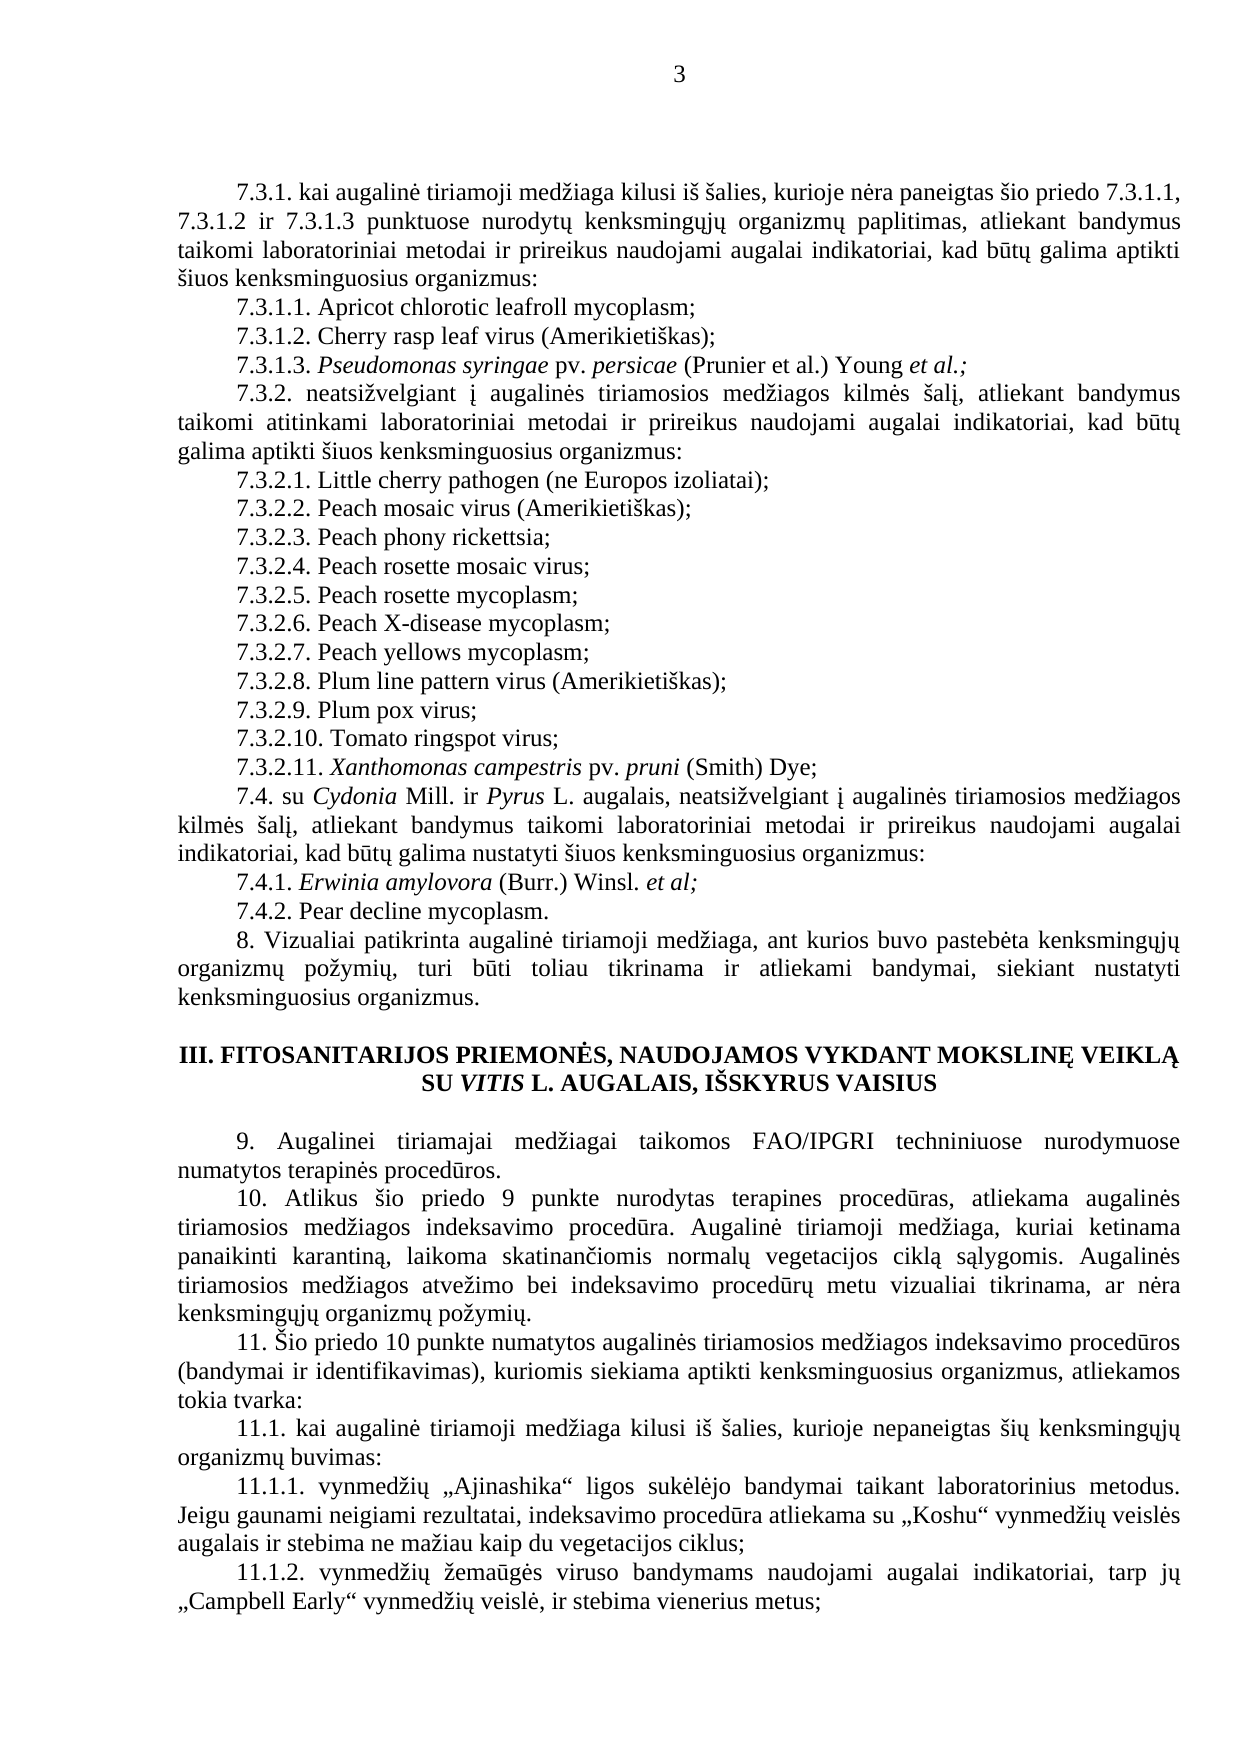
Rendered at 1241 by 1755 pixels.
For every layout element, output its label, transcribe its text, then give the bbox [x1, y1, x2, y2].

text 7.3.1.3. Pseudomonas syringae pv. persicae (Prunier et al.) Young et al.; [177, 350, 1181, 378]
text 7.3.2.9. Plum pox virus; [177, 695, 1181, 723]
text 7.3.1.1. Apricot chlorotic leafroll mycoplasm; [177, 292, 1181, 321]
text 9. Augalinei tiriamajai medžiagai taikomos FAO/IPGRI techniniuose nurodymuose numatytos terapinės procedūros. [177, 1126, 1181, 1183]
text 7.4.2. Pear decline mycoplasm. [177, 896, 1181, 925]
text 7.3.2.1. Little cherry pathogen (ne Europos izoliatai); [177, 465, 1181, 493]
text 8. Vizualiai patikrinta augalinė tiriamoji medžiaga, ant kurios buvo pastebėta kenksmingųjų organizmų požymių, turi būti toliau tikrinama ir atliekami bandymai, siekiant nustatyti kenksminguosius organizmus. [177, 925, 1181, 1011]
text 7.3.2.10. Tomato ringspot virus; [177, 723, 1181, 752]
text 7.3.2.7. Peach yellows mycoplasm; [177, 637, 1181, 666]
text 7.3.2.2. Peach mosaic virus (Amerikietiškas); [177, 493, 1181, 522]
text 7.4. su Cydonia Mill. ir Pyrus L. augalais, neatsižvelgiant į augalinės tiriamosios medžiagos kilmės šalį, atliekant bandymus taikomi laboratoriniai metodai ir prireikus naudojami augalai indikatoriai, kad būtų galima nustatyti šiuos kenksminguosius organizmus: [177, 781, 1181, 867]
text 7.4.1. Erwinia amylovora (Burr.) Winsl. et al; [177, 867, 1181, 896]
text 11.1. kai augalinė tiriamoji medžiaga kilusi iš šalies, kurioje nepaneigtas šių kenksmingųjų organizmų buvimas: [177, 1413, 1181, 1471]
text 11. Šio priedo 10 punkte numatytos augalinės tiriamosios medžiagos indeksavimo procedūros (bandymai ir identifikavimas), kuriomis siekiama aptikti kenksminguosius organizmus, atliekamos tokia tvarka: [177, 1327, 1181, 1413]
text 7.3.1. kai augalinė tiriamoji medžiaga kilusi iš šalies, kurioje nėra paneigtas šio priedo 7.3.1.1, 7.3.1.2 ir 7.3.1.3 punktuose nurodytų kenksmingųjų organizmų paplitimas, atliekant bandymus taikomi laboratoriniai metodai ir prireikus naudojami augalai indikatoriai, kad būtų galima aptikti šiuos kenksminguosius organizmus: [177, 177, 1181, 292]
text 7.3.2.4. Peach rosette mosaic virus; [177, 551, 1181, 580]
text 7.3.2.11. Xanthomonas campestris pv. pruni (Smith) Dye; [177, 752, 1181, 781]
text 7.3.2.6. Peach X-disease mycoplasm; [177, 608, 1181, 637]
text 10. Atlikus šio priedo 9 punkte nurodytas terapines procedūras, atliekama augalinės tiriamosios medžiagos indeksavimo procedūra. Augalinė tiriamoji medžiaga, kuriai ketinama panaikinti karantiną, laikoma skatinančiomis normalų vegetacijos ciklą sąlygomis. Augalinės tiriamosios medžiagos atvežimo bei indeksavimo procedūrų metu vizualiai tikrinama, ar nėra kenksmingųjų organizmų požymių. [177, 1183, 1181, 1327]
text 7.3.2.3. Peach phony rickettsia; [177, 522, 1181, 551]
text 7.3.2.5. Peach rosette mycoplasm; [177, 580, 1181, 608]
text 11.1.2. vynmedžių žemaūgės viruso bandymams naudojami augalai indikatoriai, tarp jų „Campbell Early“ vynmedžių veislė, ir stebima vienerius metus; [177, 1557, 1181, 1615]
text 7.3.2.8. Plum line pattern virus (Amerikietiškas); [177, 666, 1181, 695]
text 7.3.1.2. Cherry rasp leaf virus (Amerikietiškas); [177, 321, 1181, 350]
text 11.1.1. vynmedžių „Ajinashika“ ligos sukėlėjo bandymai taikant laboratorinius metodus. Jeigu gaunami neigiami rezultatai, indeksavimo procedūra atliekama su „Koshu“ vynmedžių veislės augalais ir stebima ne mažiau kaip du vegetacijos ciklus; [177, 1471, 1181, 1557]
text III. FITOSANITARIJOS PRIEMONĖS, NAUDOJAMOS VYKDANT MOKSLINĘ VEIKLĄ SU VITIS L. AUGALAIS, IŠSKYRUS VAISIUS [177, 1040, 1181, 1097]
text 7.3.2. neatsižvelgiant į augalinės tiriamosios medžiagos kilmės šalį, atliekant bandymus taikomi atitinkami laboratoriniai metodai ir prireikus naudojami augalai indikatoriai, kad būtų galima aptikti šiuos kenksminguosius organizmus: [177, 378, 1181, 465]
